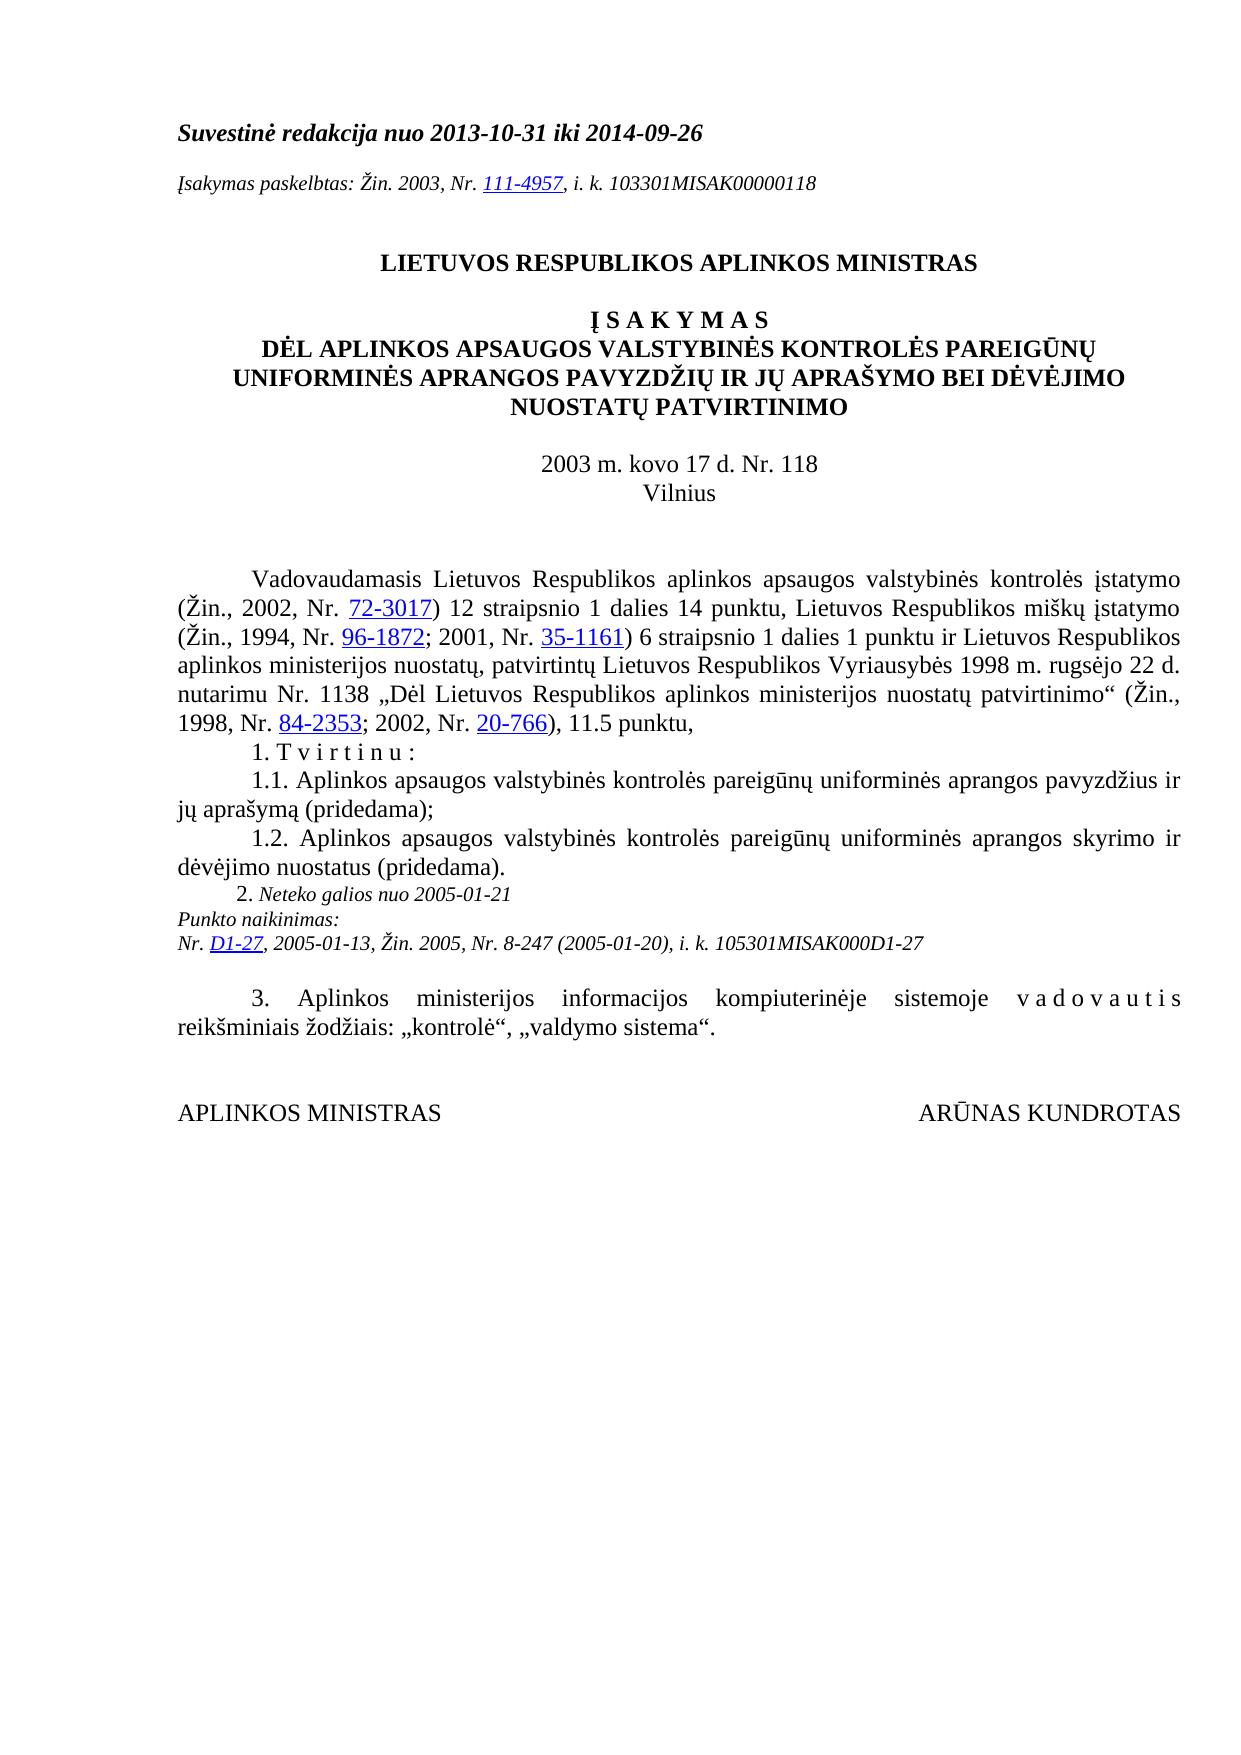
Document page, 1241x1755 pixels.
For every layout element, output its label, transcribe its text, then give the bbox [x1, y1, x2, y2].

text 3. Aplinkos ministerijos informacijos kompiuterinėje sistemoje vadovautis reikšminiais žodžiais: „kontrolė“, „valdymo sistema“. [177, 983, 1181, 1041]
text Vadovaudamasis Lietuvos Respublikos aplinkos apsaugos valstybinės kontrolės įstatymo (Žin., 2002, Nr. 72-3017) 12 straipsnio 1 dalies 14 punktu, Lietuvos Respublikos miškų įstatymo (Žin., 1994, Nr. 96-1872; 2001, Nr. 35-1161) 6 straipsnio 1 dalies 1 punktu ir Lietuvos Respublikos aplinkos ministerijos nuostatų, patvirtintų Lietuvos Respublikos Vyriausybės 1998 m. rugsėjo 22 d. nutarimu Nr. 1138 „Dėl Lietuvos Respublikos aplinkos ministerijos nuostatų patvirtinimo“ (Žin., 1998, Nr. 84-2353; 2002, Nr. 20-766), 11.5 punktu, [177, 564, 1181, 737]
text Nr. D1-27, 2005-01-13, Žin. 2005, Nr. 8-247 (2005-01-20), i. k. 105301MISAK000D1-27 [177, 931, 1181, 955]
text 1. Tvirtinu: [177, 737, 1181, 765]
text APLINKOS MINISTRAS ARŪNAS KUNDROTAS [177, 1098, 1181, 1127]
text 2003 m. kovo 17 d. Nr. 118 [177, 449, 1181, 478]
text 2. Neteko galios nuo 2005-01-21 [177, 880, 1181, 907]
text DĖL APLINKOS APSAUGOS VALSTYBINĖS KONTROLĖS PAREIGŪNŲ UNIFORMINĖS APRANGOS PAVYZDŽIŲ IR JŲ APRAŠYMO BEI DĖVĖJIMO NUOSTATŲ PATVIRTINIMO [177, 334, 1181, 420]
text Punkto naikinimas: [177, 907, 1181, 931]
text Vilnius [177, 478, 1181, 507]
text 1.2. Aplinkos apsaugos valstybinės kontrolės pareigūnų uniforminės aprangos skyrimo ir dėvėjimo nuostatus (pridedama). [177, 823, 1181, 880]
text Į S A K Y M A S [177, 305, 1181, 334]
text 1.1. Aplinkos apsaugos valstybinės kontrolės pareigūnų uniforminės aprangos pavyzdžius ir jų aprašymą (pridedama); [177, 765, 1181, 823]
text LIETUVOS RESPUBLIKOS APLINKOS MINISTRAS [177, 248, 1181, 277]
text Suvestinė redakcija nuo 2013-10-31 iki 2014-09-26 [177, 118, 1181, 147]
text Įsakymas paskelbtas: Žin. 2003, Nr. 111-4957, i. k. 103301MISAK00000118 [177, 171, 1181, 195]
